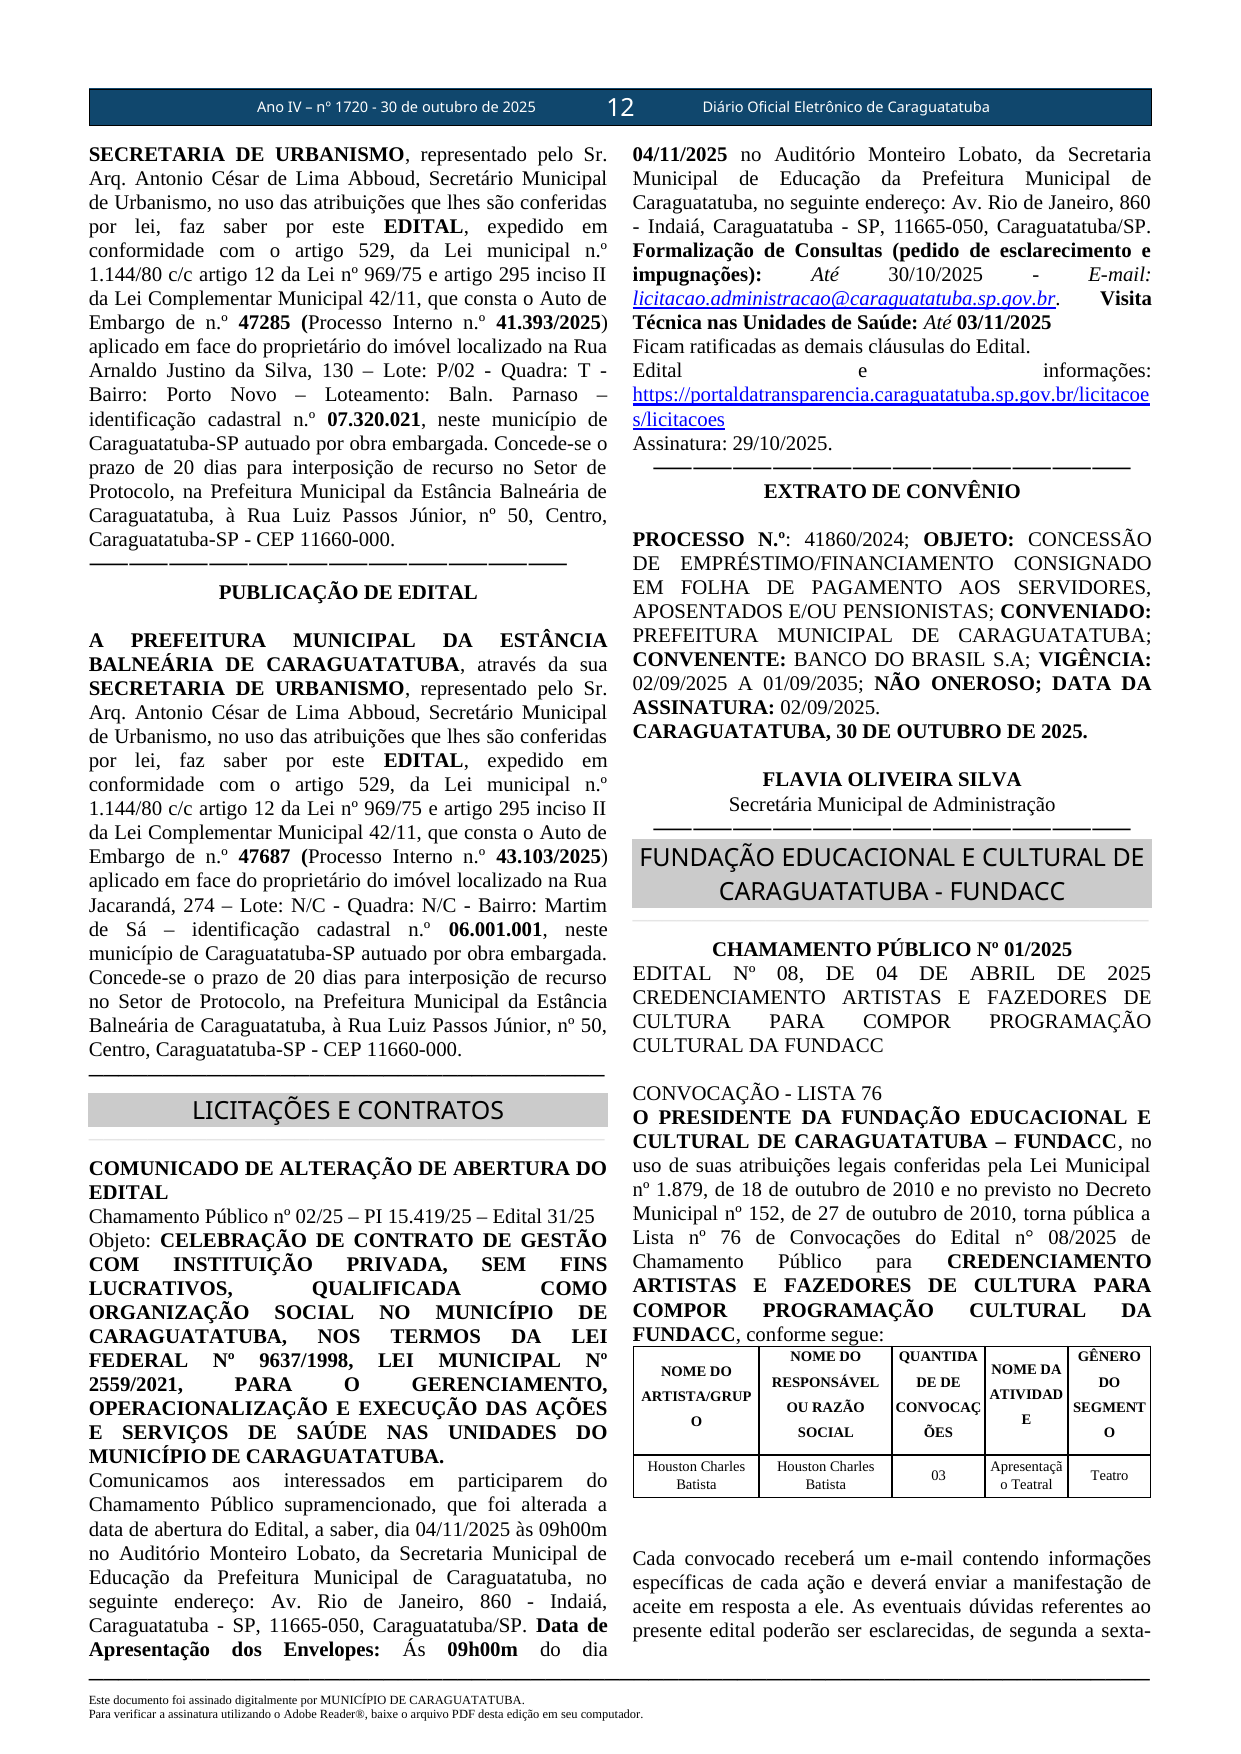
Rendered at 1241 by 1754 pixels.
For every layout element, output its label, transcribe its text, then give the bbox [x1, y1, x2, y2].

text Chamamento Público nº 02/25 – PI 15.419/25 – Edital 31/25 [88, 1204, 608, 1228]
table_header QUANTIDADE DE CONVOCAÇÕES [893, 1347, 984, 1454]
text LICITAÇÕES E CONTRATOS [88, 1093, 608, 1127]
text SECRETARIA DE URBANISMO, representado pelo Sr. Arq. Antonio César de Lima Abboud, Secretário Municipal de Urbanismo, no uso das atribuições que lhes são conferidas por lei, faz saber por este EDITAL, expedido em conformidade com o artigo 529, da Lei municipal n.º 1.144/80 c/c artigo 12 da Lei nº 969/75 e artigo 295 inciso II da Lei Complementar Municipal 42/11, que consta o Auto de Embargo de n.º 47285 (Processo Interno n.º 41.393/2025) aplicado em face do proprietário do imóvel localizado na Rua Arnaldo Justino da Silva, 130 – Lote: P/02 - Quadra: T - Bairro: Porto Novo – Loteamento: Baln. Parnaso – identificação cadastral n.º 07.320.021, neste município de Caraguatatuba-SP autuado por obra embargada. Concede-se o prazo de 20 dias para interposição de recurso no Setor de Protocolo, na Prefeitura Municipal da Estância Balneária de Caraguatatuba, à Rua Luiz Passos Júnior, nº 50, Centro, Caraguatatuba-SP - CEP 11660-000. [88, 142, 608, 551]
text COMUNICADO DE ALTERAÇÃO DE ABERTURA DO EDITAL [88, 1156, 608, 1204]
table_header NOME DO RESPONSÁVEL OU RAZÃO SOCIAL [760, 1347, 891, 1454]
text ─────────────────────────────────── [88, 1061, 608, 1087]
text CONVOCAÇÃO - LISTA 76 [632, 1081, 1152, 1105]
text FUNDAÇÃO EDUCACIONAL E CULTURAL DE CARAGUATATUBA - FUNDACC [632, 839, 1152, 908]
text ⸺⸺⸺⸺⸺⸺⸺⸺⸺⸺⸺⸺ [88, 551, 608, 575]
text ─────────────────────────────────── [88, 1127, 608, 1151]
text CHAMAMENTO PÚBLICO Nº 01/2025 [632, 937, 1152, 961]
text Edital e informações: https://portaldatransparencia.caraguatatuba.sp.gov.br/licitacoes/licitacoes [632, 358, 1152, 431]
text ⸺⸺⸺⸺⸺⸺⸺⸺⸺⸺⸺⸺ [632, 816, 1152, 839]
table_header NOME DO ARTISTA/GRUPO [634, 1347, 758, 1454]
table_cell Houston Charles Batista [634, 1456, 758, 1497]
text EDITAL Nº 08, DE 04 DE ABRIL DE 2025 CREDENCIAMENTO ARTISTAS E FAZEDORES DE CULTURA PARA COMPOR PROGRAMAÇÃO CULTURAL DA FUNDACC [632, 961, 1152, 1057]
table_cell Houston Charles Batista [760, 1456, 891, 1497]
text FLAVIA OLIVEIRA SILVA [632, 767, 1152, 791]
text PUBLICAÇÃO DE EDITAL [88, 580, 608, 604]
text A PREFEITURA MUNICIPAL DA ESTÂNCIA BALNEÁRIA DE CARAGUATATUBA, através da sua SECRETARIA DE URBANISMO, representado pelo Sr. Arq. Antonio César de Lima Abboud, Secretário Municipal de Urbanismo, no uso das atribuições que lhes são conferidas por lei, faz saber por este EDITAL, expedido em conformidade com o artigo 529, da Lei municipal n.º 1.144/80 c/c artigo 12 da Lei nº 969/75 e artigo 295 inciso II da Lei Complementar Municipal 42/11, que consta o Auto de Embargo de n.º 47687 (Processo Interno n.º 43.103/2025) aplicado em face do proprietário do imóvel localizado na Rua Jacarandá, 274 – Lote: N/C - Quadra: N/C - Bairro: Martim de Sá – identificação cadastral n.º 06.001.001, neste município de Caraguatatuba-SP autuado por obra embargada. Concede-se o prazo de 20 dias para interposição de recurso no Setor de Protocolo, na Prefeitura Municipal da Estância Balneária de Caraguatatuba, à Rua Luiz Passos Júnior, nº 50, Centro, Caraguatatuba-SP - CEP 11660-000. [88, 628, 608, 1061]
text O PRESIDENTE DA FUNDAÇÃO EDUCACIONAL E CULTURAL DE CARAGUATATUBA – FUNDACC, no uso de suas atribuições legais conferidas pela Lei Municipal nº 1.879, de 18 de outubro de 2010 e no previsto no Decreto Municipal nº 152, de 27 de outubro de 2010, torna pública a Lista nº 76 de Convocações do Edital n° 08/2025 de Chamamento Público para CREDENCIAMENTO ARTISTAS E FAZEDORES DE CULTURA PARA COMPOR PROGRAMAÇÃO CULTURAL DA FUNDACC, conforme segue: [632, 1105, 1152, 1346]
text EXTRATO DE CONVÊNIO [632, 479, 1152, 503]
text ─────────────────────────────────── [632, 908, 1152, 932]
text Objeto: CELEBRAÇÃO DE CONTRATO DE GESTÃO COM INSTITUIÇÃO PRIVADA, SEM FINS LUCRATIVOS, QUALIFICADA COMO ORGANIZAÇÃO SOCIAL NO MUNICÍPIO DE CARAGUATATUBA, NOS TERMOS DA LEI FEDERAL Nº 9637/1998, LEI MUNICIPAL Nº 2559/2021, PARA O GERENCIAMENTO, OPERACIONALIZAÇÃO E EXECUÇÃO DAS AÇÕES E SERVIÇOS DE SAÚDE NAS UNIDADES DO MUNICÍPIO DE CARAGUATATUBA. [88, 1228, 608, 1468]
text Cada convocado receberá um e-mail contendo informações específicas de cada ação e deverá enviar a manifestação de aceite em resposta a ele. As eventuais dúvidas referentes ao presente edital poderão ser esclarecidas, de segunda a sexta- [632, 1546, 1152, 1642]
table_header GÊNERO DO SEGMENTO [1069, 1347, 1150, 1454]
text Comunicamos aos interessados em participarem do Chamamento Público supramencionado, que foi alterada a data de abertura do Edital, a saber, dia 04/11/2025 às 09h00m no Auditório Monteiro Lobato, da Secretaria Municipal de Educação da Prefeitura Municipal de Caraguatatuba, no seguinte endereço: Av. Rio de Janeiro, 860 - Indaiá, Caraguatatuba - SP, 11665-050, Caraguatatuba/SP. Data de Apresentação dos Envelopes: Ás 09h00m do dia [88, 1468, 608, 1661]
text Secretária Municipal de Administração [632, 791, 1152, 816]
text CARAGUATATUBA, 30 DE OUTUBRO DE 2025. [632, 719, 1152, 743]
text Ficam ratificadas as demais cláusulas do Edital. [632, 334, 1152, 358]
text Assinatura: 29/10/2025. [632, 431, 1152, 454]
table_header NOME DA ATIVIDADE [986, 1347, 1067, 1454]
table_cell Apresentação Teatral [986, 1456, 1067, 1497]
table_cell 03 [893, 1456, 984, 1497]
text 04/11/2025 no Auditório Monteiro Lobato, da Secretaria Municipal de Educação da Prefeitura Municipal de Caraguatatuba, no seguinte endereço: Av. Rio de Janeiro, 860 - Indaiá, Caraguatatuba - SP, 11665-050, Caraguatatuba/SP. Formalização de Consultas (pedido de esclarecimento e impugnações): Até 30/10/2025 - E-mail: licitacao.administracao@caraguatatuba.sp.gov.br. Visita Técnica nas Unidades de Saúde: Até 03/11/2025 [632, 142, 1152, 334]
text PROCESSO N.º: 41860/2024; OBJETO: CONCESSÃO DE EMPRÉSTIMO/FINANCIAMENTO CONSIGNADO EM FOLHA DE PAGAMENTO AOS SERVIDORES, APOSENTADOS E/OU PENSIONISTAS; CONVENIADO: PREFEITURA MUNICIPAL DE CARAGUATATUBA; CONVENENTE: BANCO DO BRASIL S.A; VIGÊNCIA: 02/09/2025 A 01/09/2035; NÃO ONEROSO; DATA DA ASSINATURA: 02/09/2025. [632, 527, 1152, 719]
table_cell Teatro [1069, 1456, 1150, 1497]
text ⸺⸺⸺⸺⸺⸺⸺⸺⸺⸺⸺⸺ [632, 454, 1152, 479]
